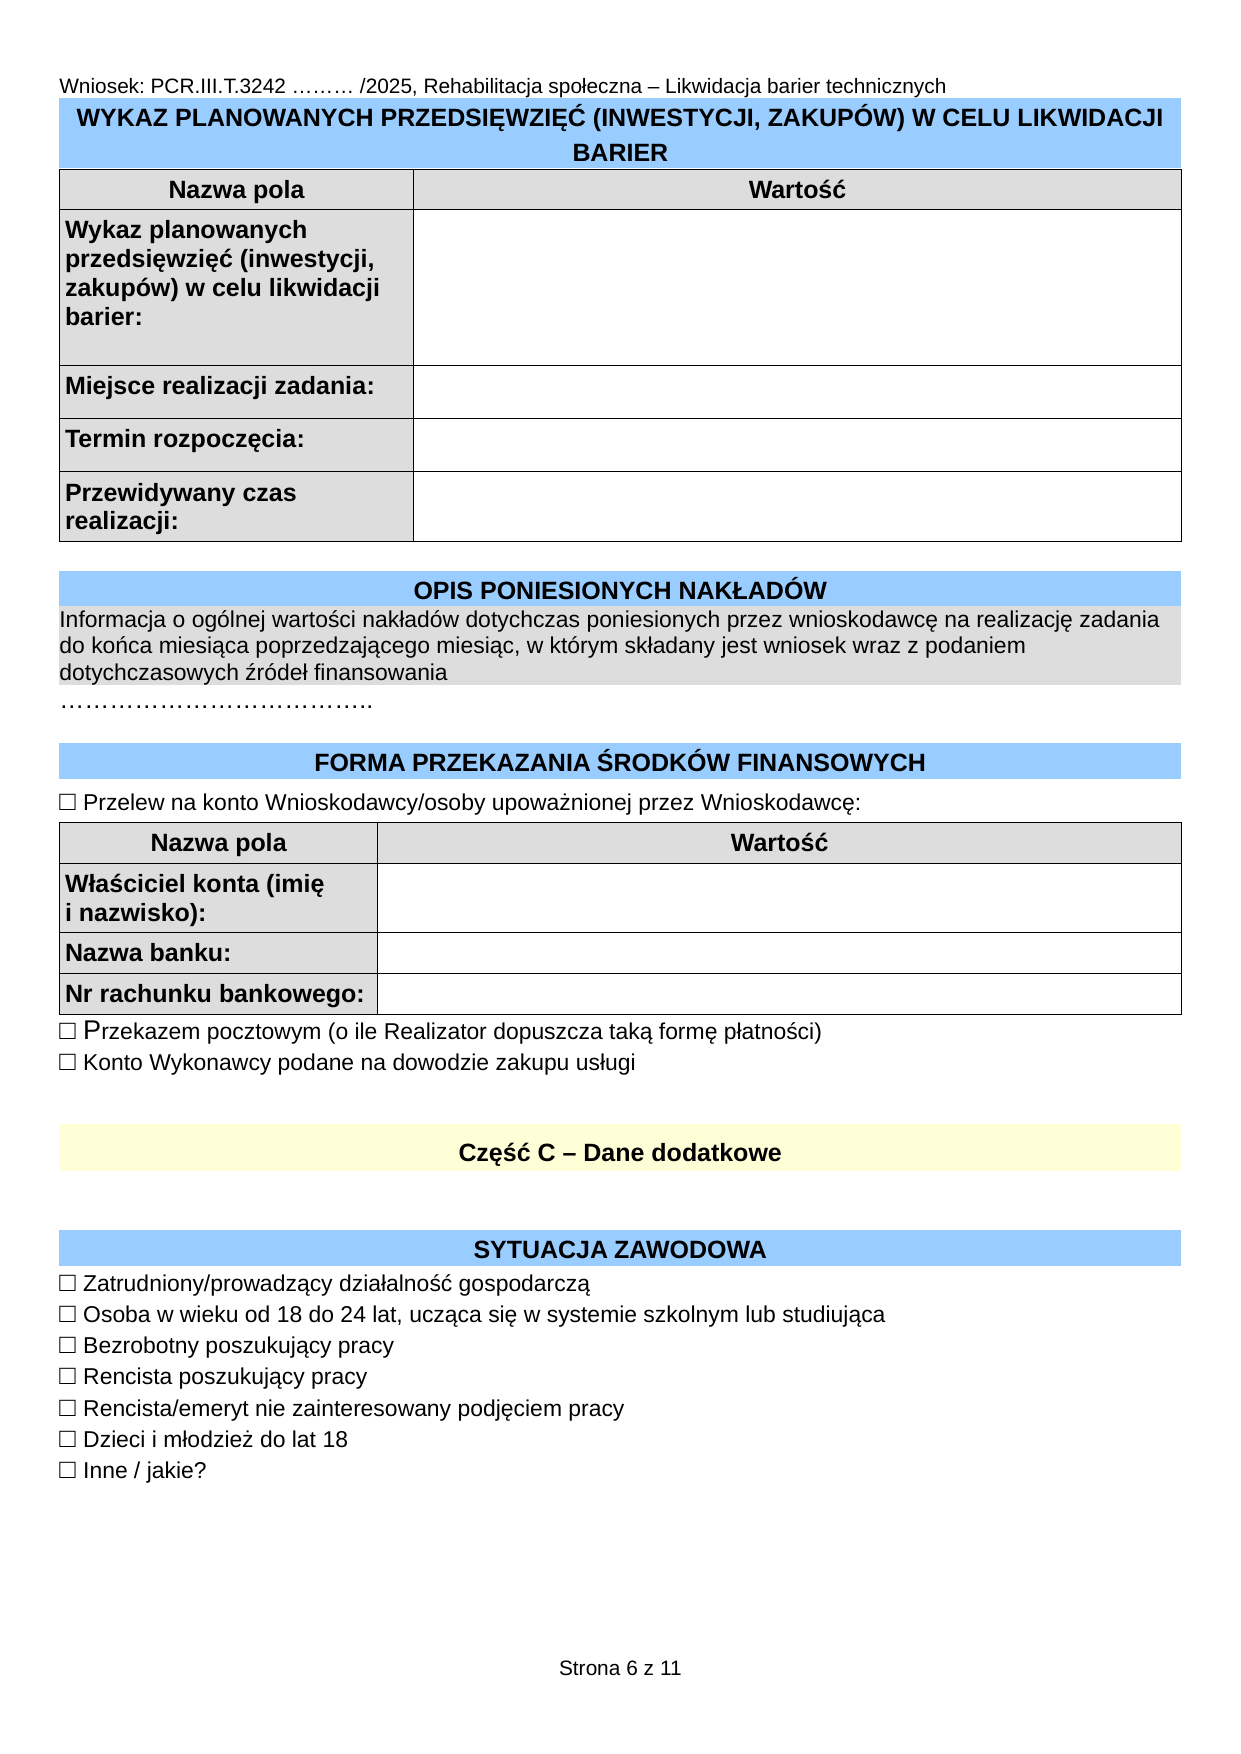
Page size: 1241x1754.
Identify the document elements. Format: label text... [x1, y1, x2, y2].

table_cell Wykaz planowanych przedsięwzięć (inwestycji, zakupów) w celu likwidacji barier: [60, 210, 413, 365]
text □ Rencista poszukujący pracy [59, 1359, 1181, 1391]
subtitle Część C – Dane dodatkowe [59, 1124, 1181, 1171]
text ……………………………….. [59, 685, 1181, 714]
text □ Dzieci i młodzież do lat 18 [59, 1422, 1181, 1453]
subtitle OPIS PONIESIONYCH NAKŁADÓW [59, 571, 1181, 606]
table_cell [414, 419, 1181, 471]
table_cell Nazwa banku: [60, 933, 377, 973]
table_header Wartość [414, 170, 1181, 209]
text □ Bezrobotny poszukujący pracy [59, 1328, 1181, 1359]
table_cell [378, 933, 1181, 973]
text □ Przekazem pocztowym (o ile Realizator dopuszcza taką formę płatności) [59, 1015, 1181, 1045]
text □ Osoba w wieku od 18 do 24 lat, ucząca się w systemie szkolnym lub studiująca [59, 1297, 1181, 1328]
table_cell Przewidywany czas realizacji: [60, 472, 413, 541]
table_cell [378, 974, 1181, 1014]
table_cell [414, 210, 1181, 365]
text □ Inne / jakie? [59, 1453, 1181, 1484]
subtitle WYKAZ PLANOWANYCH PRZEDSIĘWZIĘĆ (INWESTYCJI, ZAKUPÓW) W CELU LIKWIDACJI BARIER [59, 98, 1181, 168]
text □ Przelew na konto Wnioskodawcy/osoby upoważnionej przez Wnioskodawcę: [59, 785, 1181, 816]
table_cell [414, 472, 1181, 541]
text □ Konto Wykonawcy podane na dowodzie zakupu usługi [59, 1045, 1181, 1077]
table_cell Termin rozpoczęcia: [60, 419, 413, 471]
text □ Rencista/emeryt nie zainteresowany podjęciem pracy [59, 1391, 1181, 1422]
subtitle FORMA PRZEKAZANIA ŚRODKÓW FINANSOWYCH [59, 743, 1181, 779]
table_cell Miejsce realizacji zadania: [60, 366, 413, 418]
table_cell [378, 864, 1181, 932]
table_cell Nr rachunku bankowego: [60, 974, 377, 1014]
table_header Nazwa pola [60, 823, 377, 863]
table_header Wartość [378, 823, 1181, 863]
text Informacja o ogólnej wartości nakładów dotychczas poniesionych przez wnioskodawcę na realizację zadania do końca miesiąca poprzedzającego miesiąc, w którym składany jest wniosek wraz z podaniem dotychczasowych źródeł finansowania [59, 606, 1181, 685]
table_cell Właściciel konta (imię i nazwisko): [60, 864, 377, 932]
subtitle SYTUACJA ZAWODOWA [59, 1230, 1181, 1266]
table_cell [414, 366, 1181, 418]
text □ Zatrudniony/prowadzący działalność gospodarczą [59, 1266, 1181, 1297]
table_header Nazwa pola [60, 170, 413, 209]
